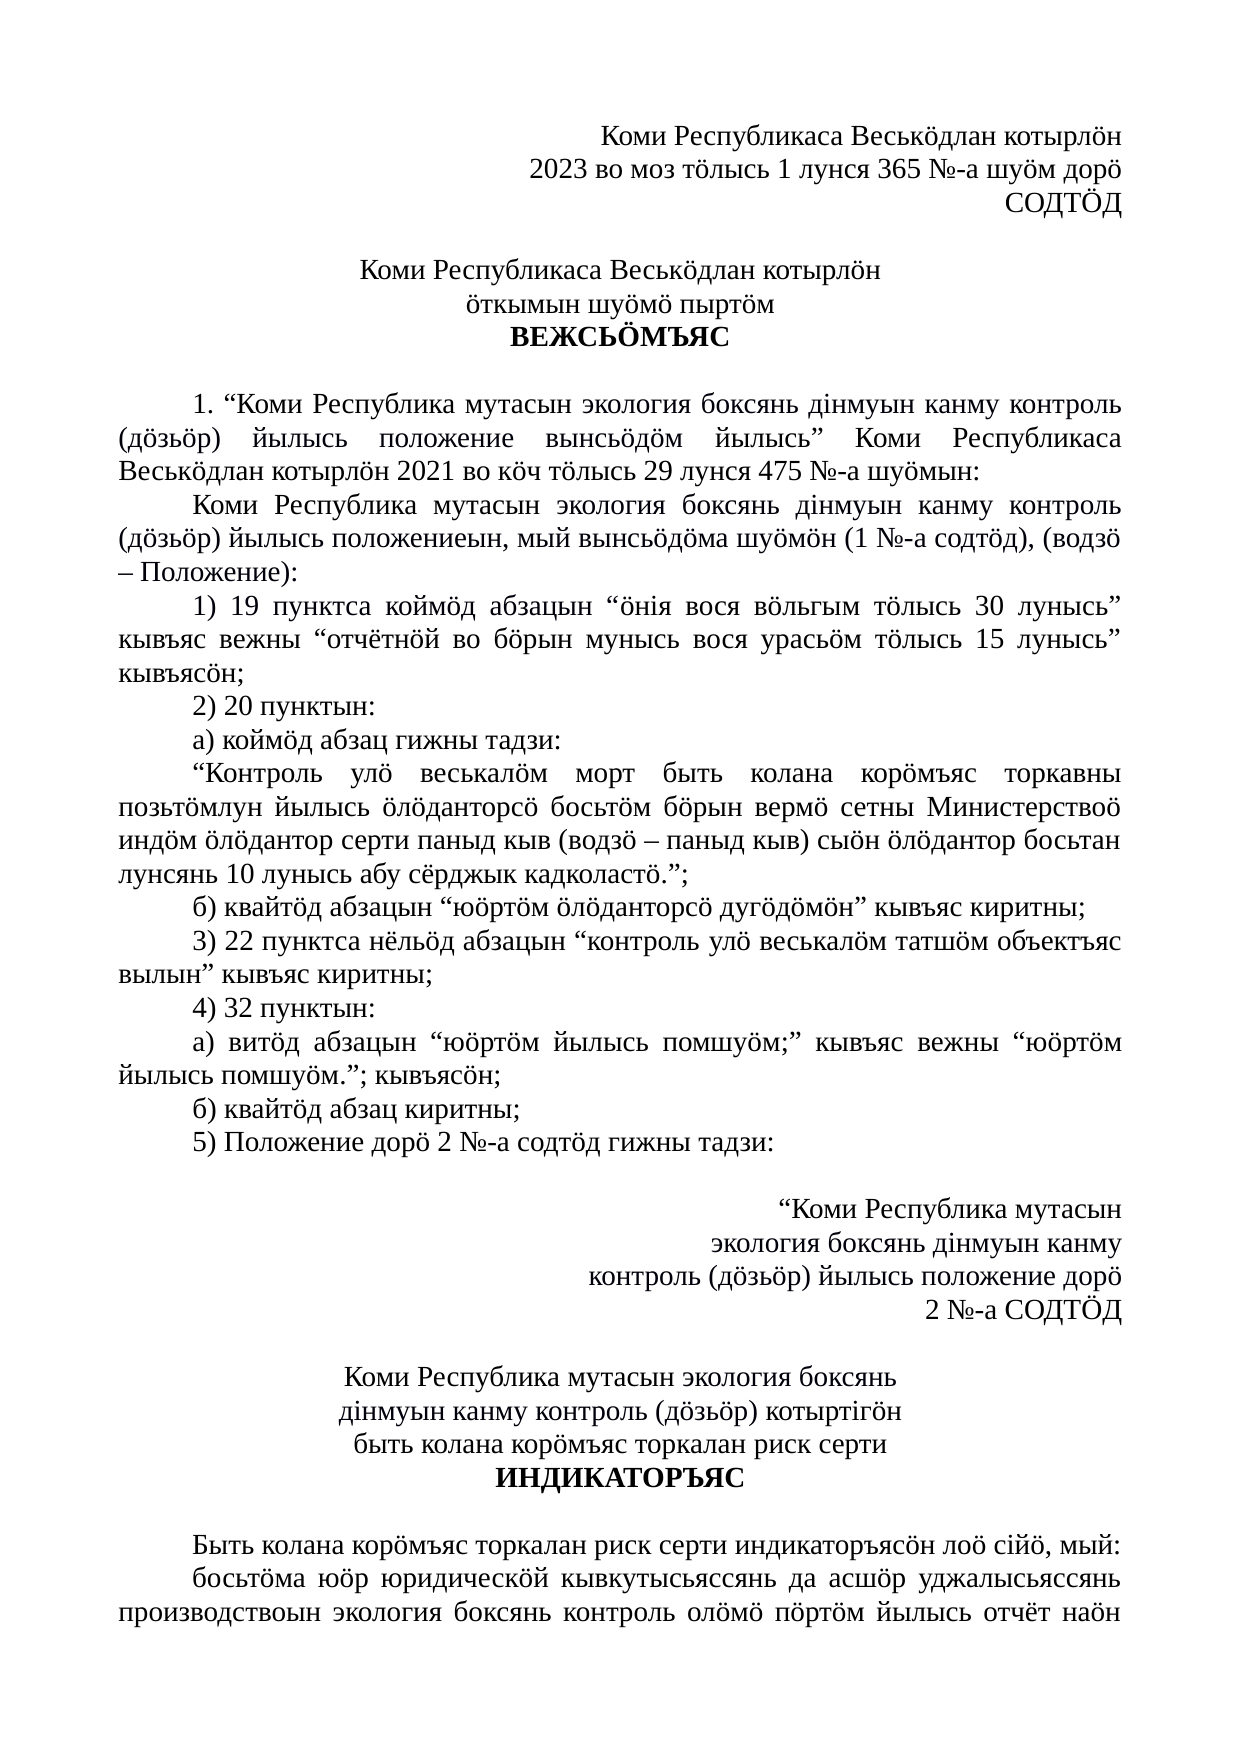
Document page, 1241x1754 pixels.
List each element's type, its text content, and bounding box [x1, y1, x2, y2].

text быть колана корӧмъяс торкалан риск серти [118, 1426, 1122, 1460]
text а) коймӧд абзац гижны тадзи: [118, 722, 1122, 755]
text СОДТӦД [118, 185, 1122, 219]
text б) квайтӧд абзацын “юӧртӧм ӧлӧданторсӧ дугӧдӧмӧн” кывъяс киритны; [118, 889, 1122, 923]
list “Коми Республика мутасын [118, 1191, 1122, 1225]
text 1. “Коми Республика мутасын экология боксянь дінмуын канму контроль (дӧзьӧр) йылысь положение вынсьӧдӧм йылысь” Коми Республикаса Веськӧдлан котырлӧн 2021 во кӧч тӧлысь 29 лунся 475 №-а шуӧмын: [118, 386, 1122, 487]
text 5) Положение дорӧ 2 №-а содтӧд гижны тадзи: [118, 1124, 1122, 1158]
text 2) 20 пунктын: [118, 688, 1122, 722]
text Быть колана корӧмъяс торкалан риск серти индикаторъясӧн лоӧ сійӧ, мый: [118, 1527, 1122, 1560]
list экология боксянь дінмуын канму [118, 1225, 1122, 1258]
text 1) 19 пунктса коймӧд абзацын “ӧнія вося вӧльгым тӧлысь 30 лунысь” кывъяс вежны “отчётнӧй во бӧрын мунысь вося урасьӧм тӧлысь 15 лунысь” кывъясӧн; [118, 588, 1122, 688]
text 2023 во моз тӧлысь 1 лунся 365 №-а шуӧм дорӧ [118, 152, 1122, 185]
text Коми Республикаса Веськӧдлан котырлӧн [118, 252, 1122, 286]
text ИНДИКАТОРЪЯС [118, 1460, 1122, 1493]
text 3) 22 пунктса нёльӧд абзацын “контроль улӧ веськалӧм татшӧм объектъяс вылын” кывъяс киритны; [118, 923, 1122, 990]
text 4) 32 пунктын: [118, 990, 1122, 1024]
text Коми Республика мутасын экология боксянь дінмуын канму контроль (дӧзьӧр) йылысь положениеын, мый вынсьӧдӧма шуӧмӧн (1 №-а содтӧд), (водзӧ – Положение): [118, 487, 1122, 588]
text Коми Республика мутасын экология боксянь [118, 1359, 1122, 1393]
text дінмуын канму контроль (дӧзьӧр) котыртігӧн [118, 1393, 1122, 1426]
text “Контроль улӧ веськалӧм морт быть колана корӧмъяс торкавны позьтӧмлун йылысь ӧлӧданторсӧ босьтӧм бӧрын вермӧ сетны Министерствоӧ индӧм ӧлӧдантор серти паныд кыв (водзӧ – паныд кыв) сыӧн ӧлӧдантор босьтан лунсянь 10 лунысь абу сёрджык кадколастӧ.”; [118, 755, 1122, 889]
list контроль (дӧзьӧр) йылысь положение дорӧ [118, 1258, 1122, 1292]
text 2 №-а СОДТӦД [118, 1292, 1122, 1326]
text б) квайтӧд абзац киритны; [118, 1091, 1122, 1124]
text ӧткымын шуӧмӧ пыртӧм [118, 286, 1122, 319]
text босьтӧма юӧр юридическӧй кывкутысьяссянь да асшӧр уджалысьяссянь производствоын экология боксянь контроль олӧмӧ пӧртӧм йылысь отчёт наӧн [118, 1560, 1122, 1627]
text ВЕЖСЬӦМЪЯС [118, 319, 1122, 353]
text Коми Республикаса Веськӧдлан котырлӧн [118, 118, 1122, 152]
text а) витӧд абзацын “юӧртӧм йылысь помшуӧм;” кывъяс вежны “юӧртӧм йылысь помшуӧм.”; кывъясӧн; [118, 1024, 1122, 1091]
